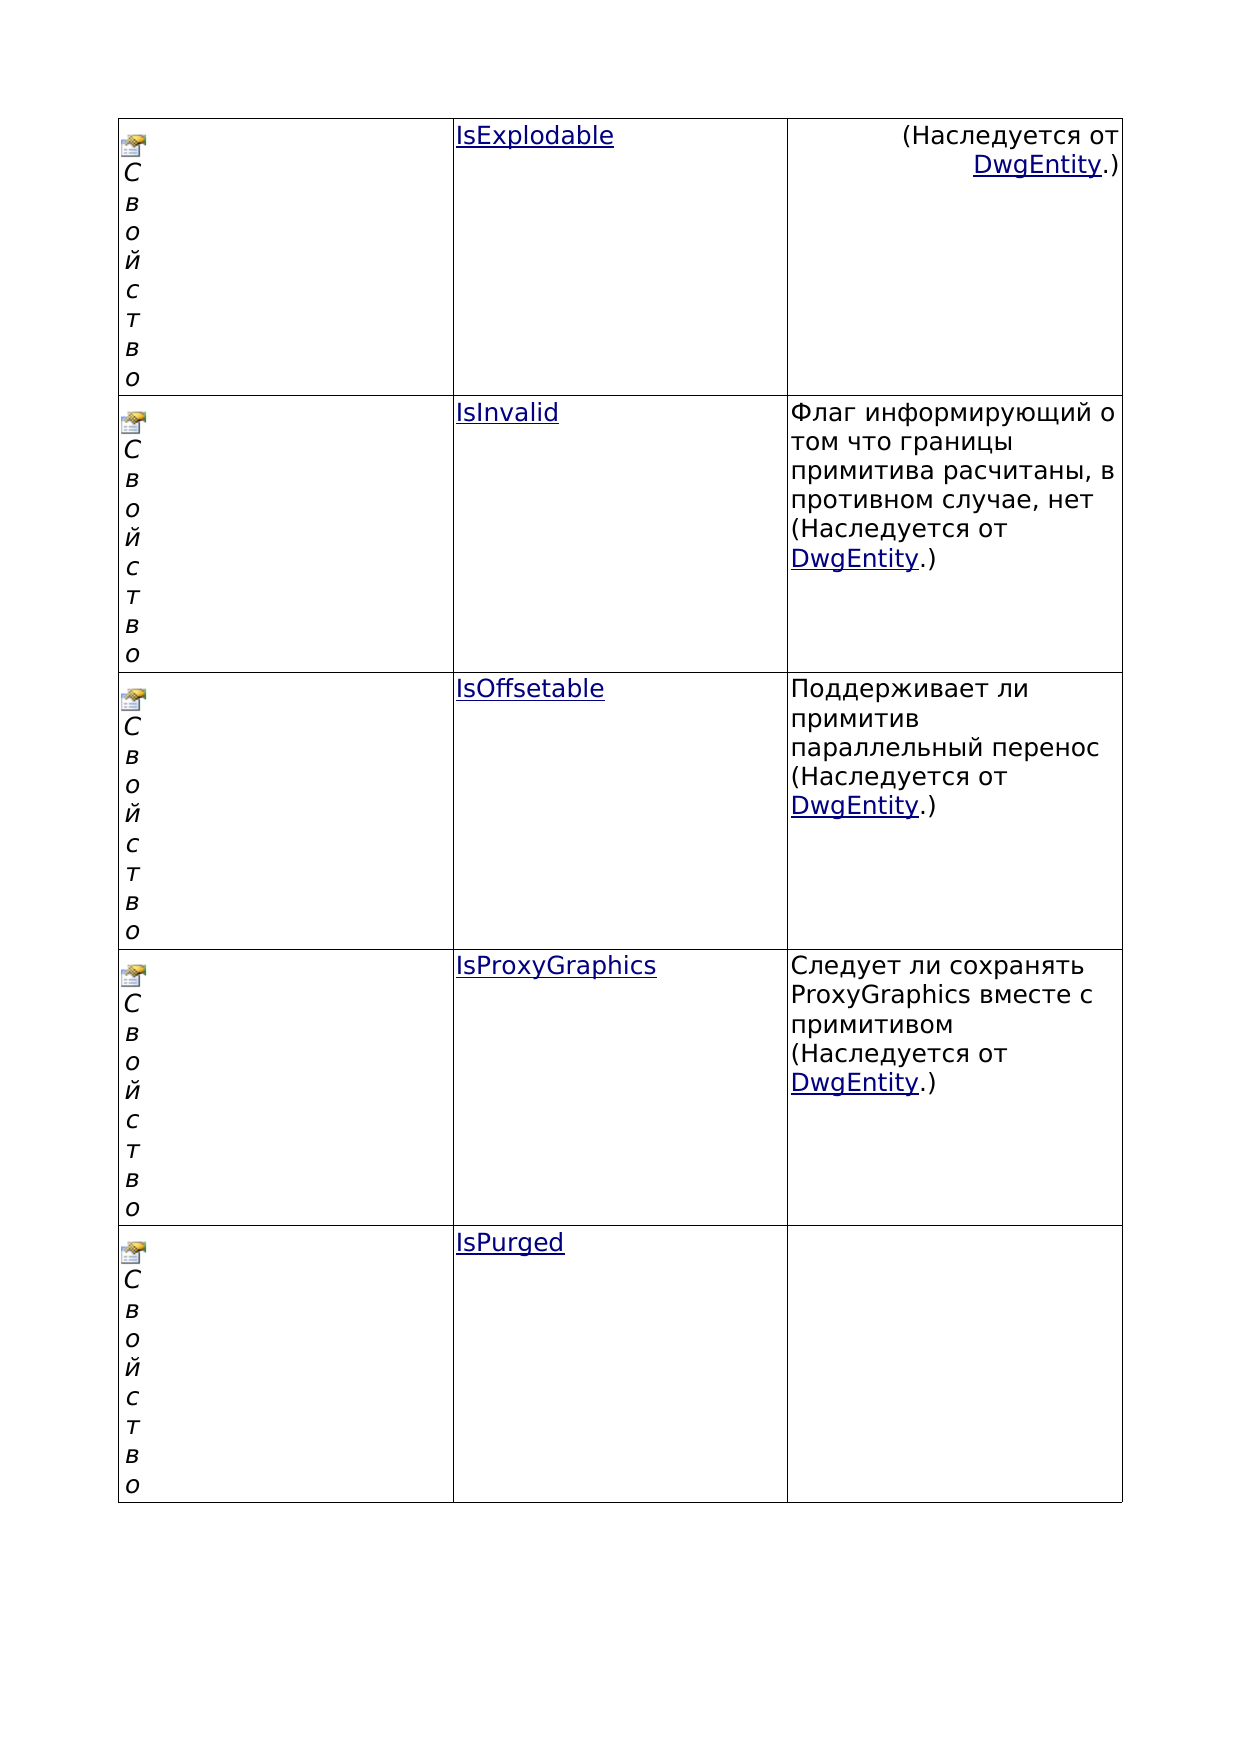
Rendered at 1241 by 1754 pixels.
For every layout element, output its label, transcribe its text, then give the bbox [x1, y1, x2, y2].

table_cell Следует ли сохранять ProxyGraphics вместе с примитивом (Наследуется от DwgEntity.) [788, 950, 1122, 1225]
table_cell [788, 1226, 1122, 1502]
table_cell IsProxyGraphics [454, 950, 787, 1225]
table_cell [119, 950, 453, 1225]
table_cell [119, 1226, 453, 1502]
picture [121, 963, 147, 989]
table_cell IsOffsetable [454, 673, 787, 948]
table_cell (Наследуется от DwgEntity.) [788, 119, 1122, 395]
picture [121, 410, 147, 436]
table_cell IsPurged [454, 1226, 787, 1502]
picture [121, 133, 147, 159]
table_cell Флаг информирующий о том что границы примитива расчитаны, в противном случае, нет (Наследуется от DwgEntity.) [788, 396, 1122, 672]
table_cell [119, 119, 453, 395]
table_cell IsExplodable [454, 119, 787, 395]
table_cell [119, 396, 453, 672]
table_cell IsInvalid [454, 396, 787, 672]
table_cell [119, 673, 453, 948]
table_cell Поддерживает ли примитив параллельный перенос (Наследуется от DwgEntity.) [788, 673, 1122, 948]
picture [121, 687, 147, 713]
picture [121, 1240, 147, 1266]
